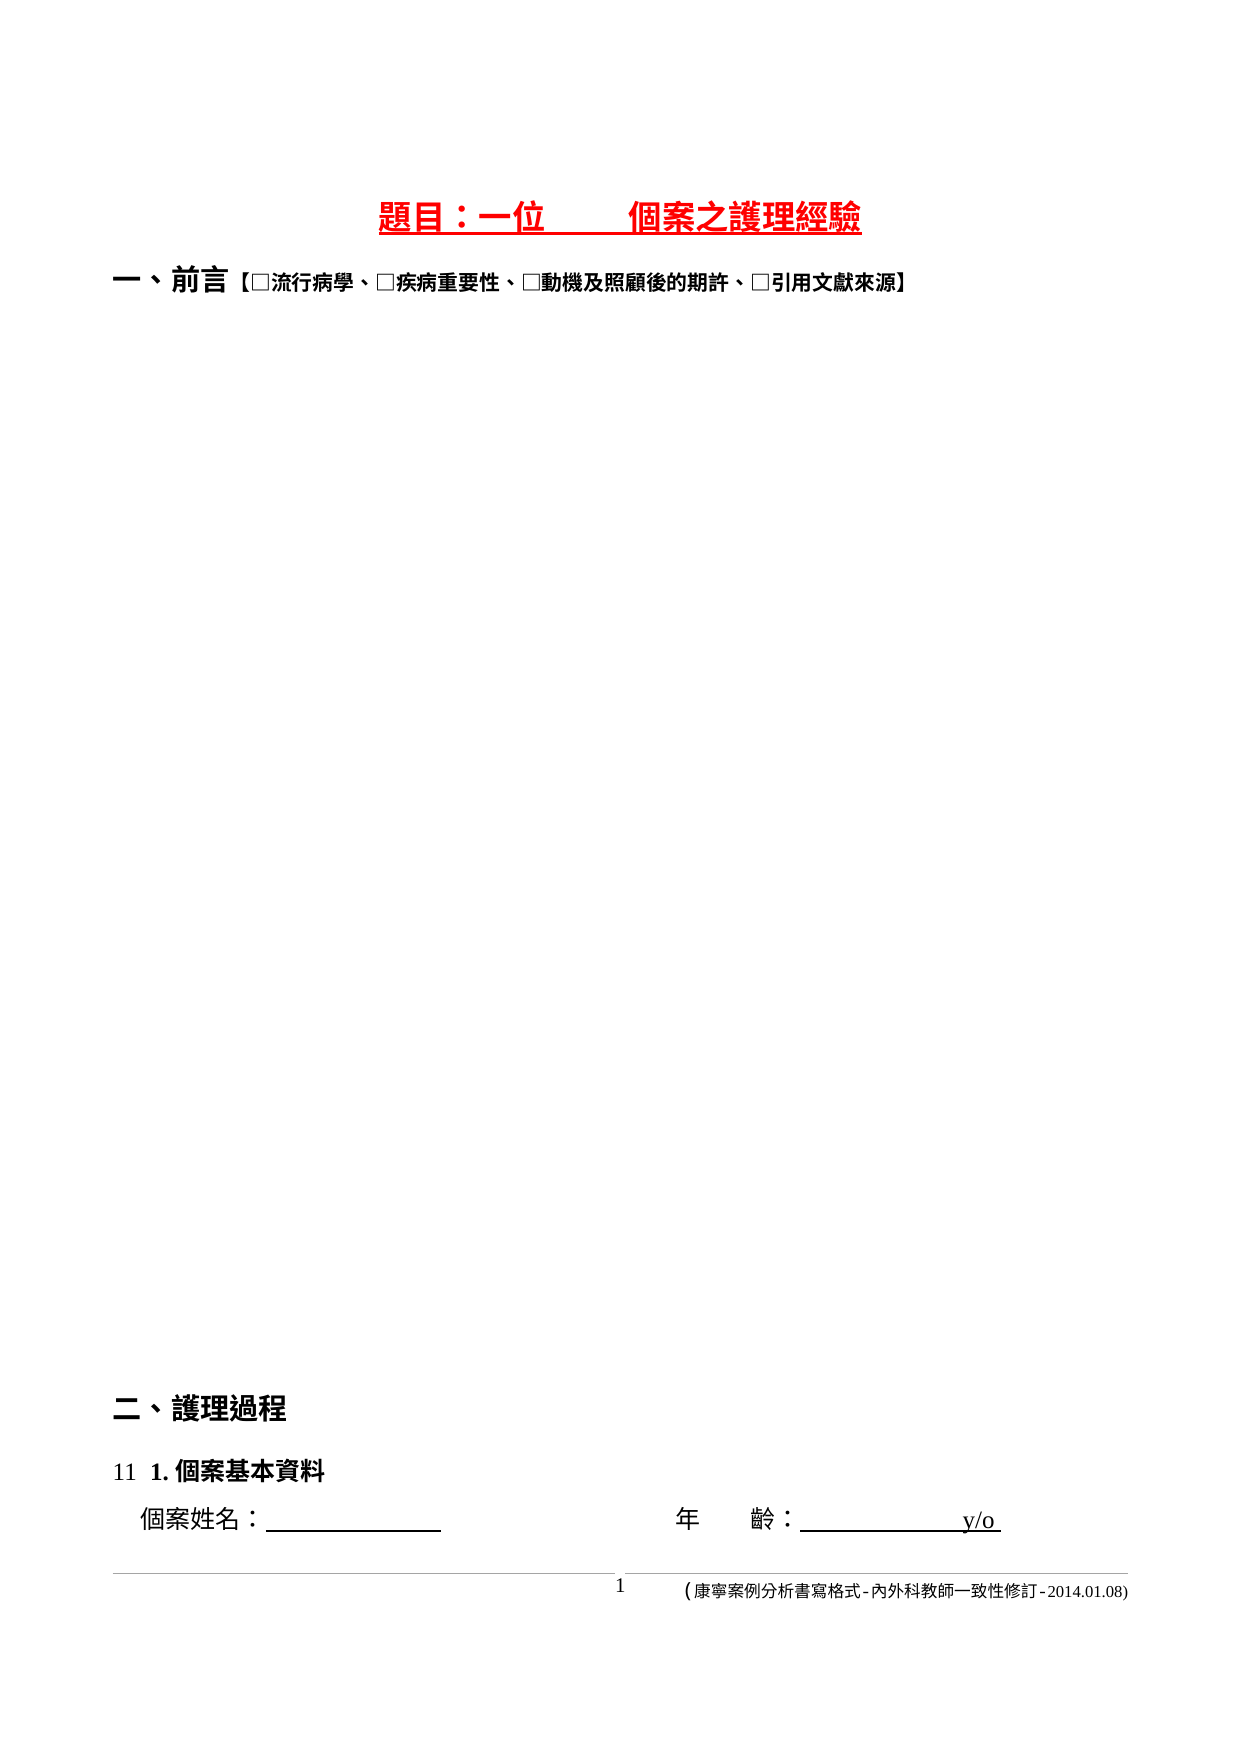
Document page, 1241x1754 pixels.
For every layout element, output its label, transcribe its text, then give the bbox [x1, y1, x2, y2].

list 1. 個案基本資料 [112, 1427, 1128, 1490]
text 個案姓名： 年 齡： y/o [112, 1490, 1128, 1538]
text 二、護理過程 [112, 1365, 1128, 1427]
text 一、前言【□流行病學、□疾病重要性、□動機及照顧後的期許、□引用文獻來源】 [112, 236, 1128, 299]
text 題目：一位 個案之護理經驗 [112, 174, 1128, 236]
